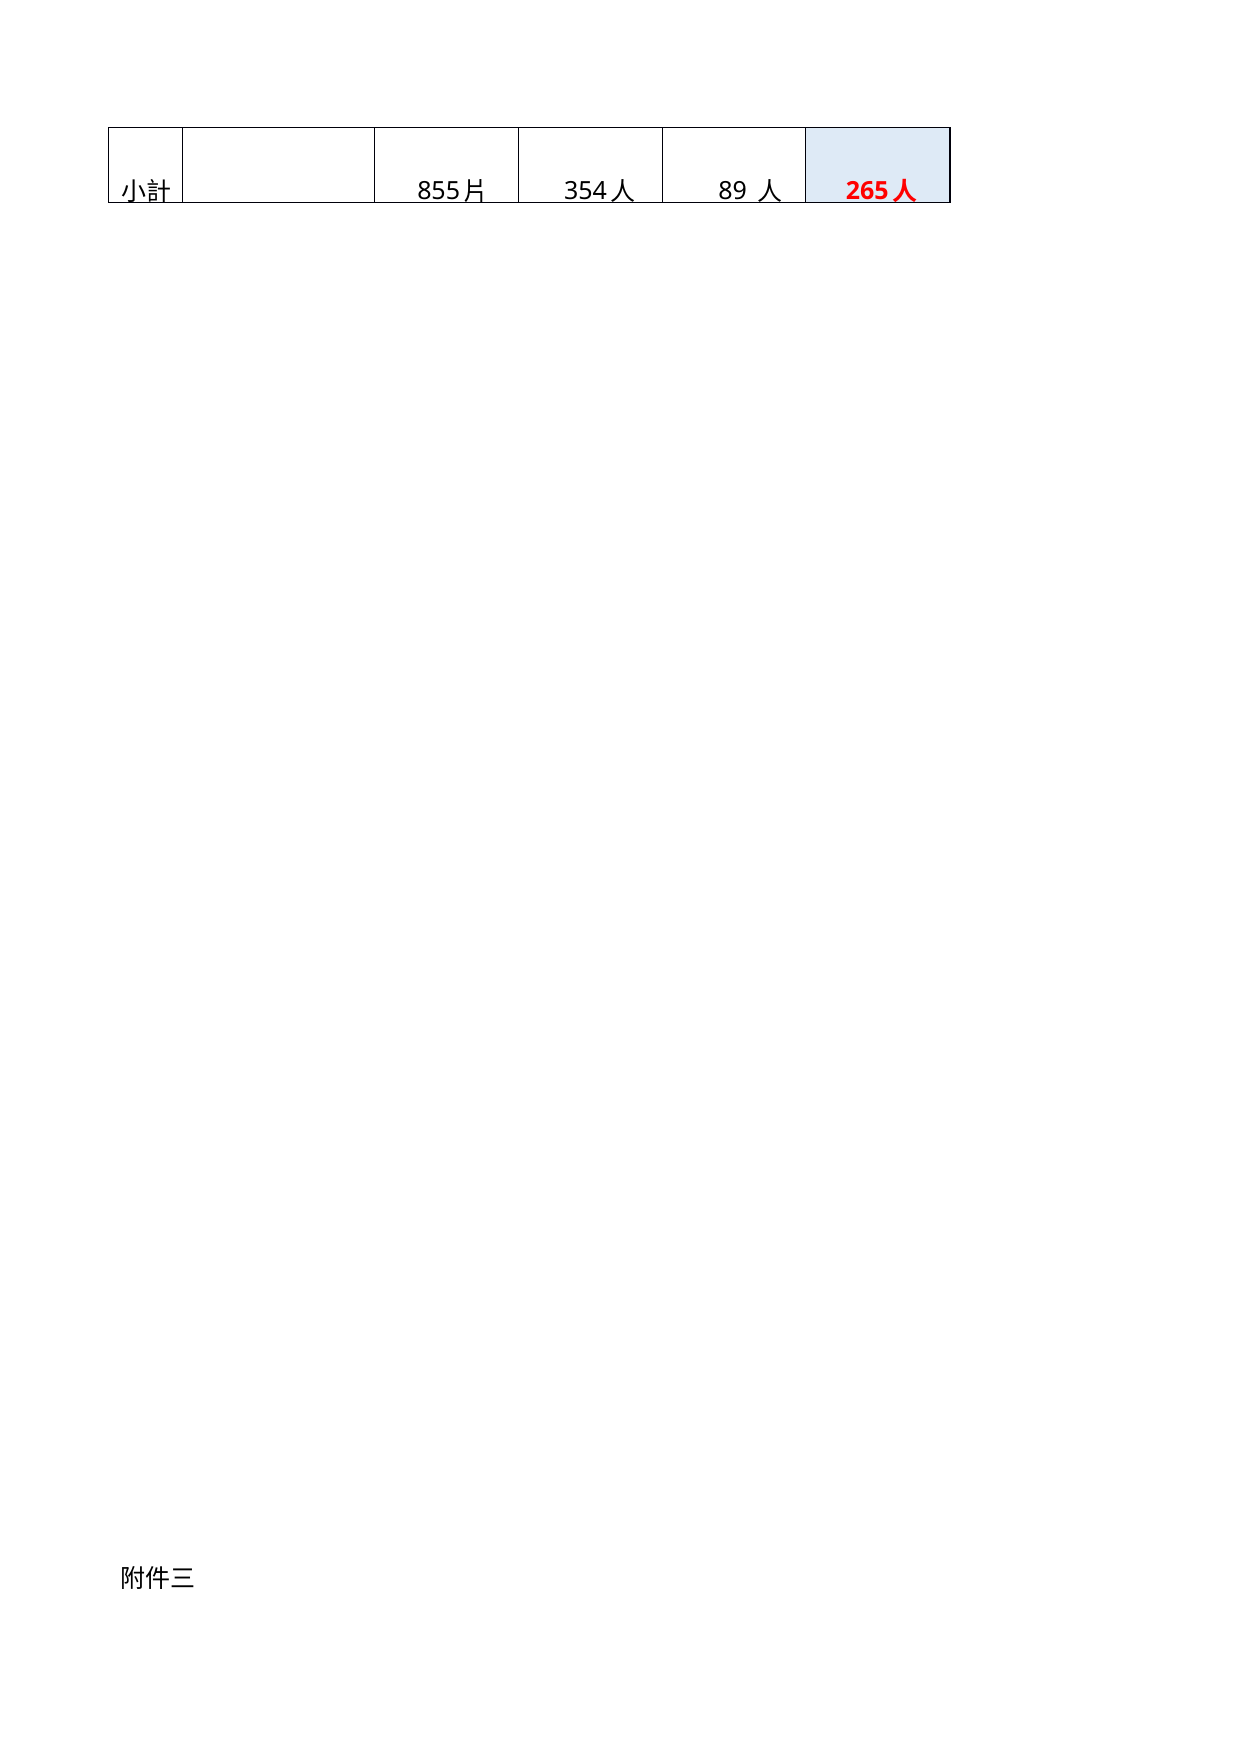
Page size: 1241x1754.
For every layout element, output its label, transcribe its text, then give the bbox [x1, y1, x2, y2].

text 附件三 [120, 1552, 1120, 1589]
table_cell 265人 [806, 128, 949, 202]
table_cell [183, 128, 374, 202]
table_cell 小計 [109, 128, 182, 202]
table_cell 354人 [519, 128, 662, 202]
table_cell 89人 [663, 128, 805, 202]
table_cell 855片 [375, 128, 518, 202]
